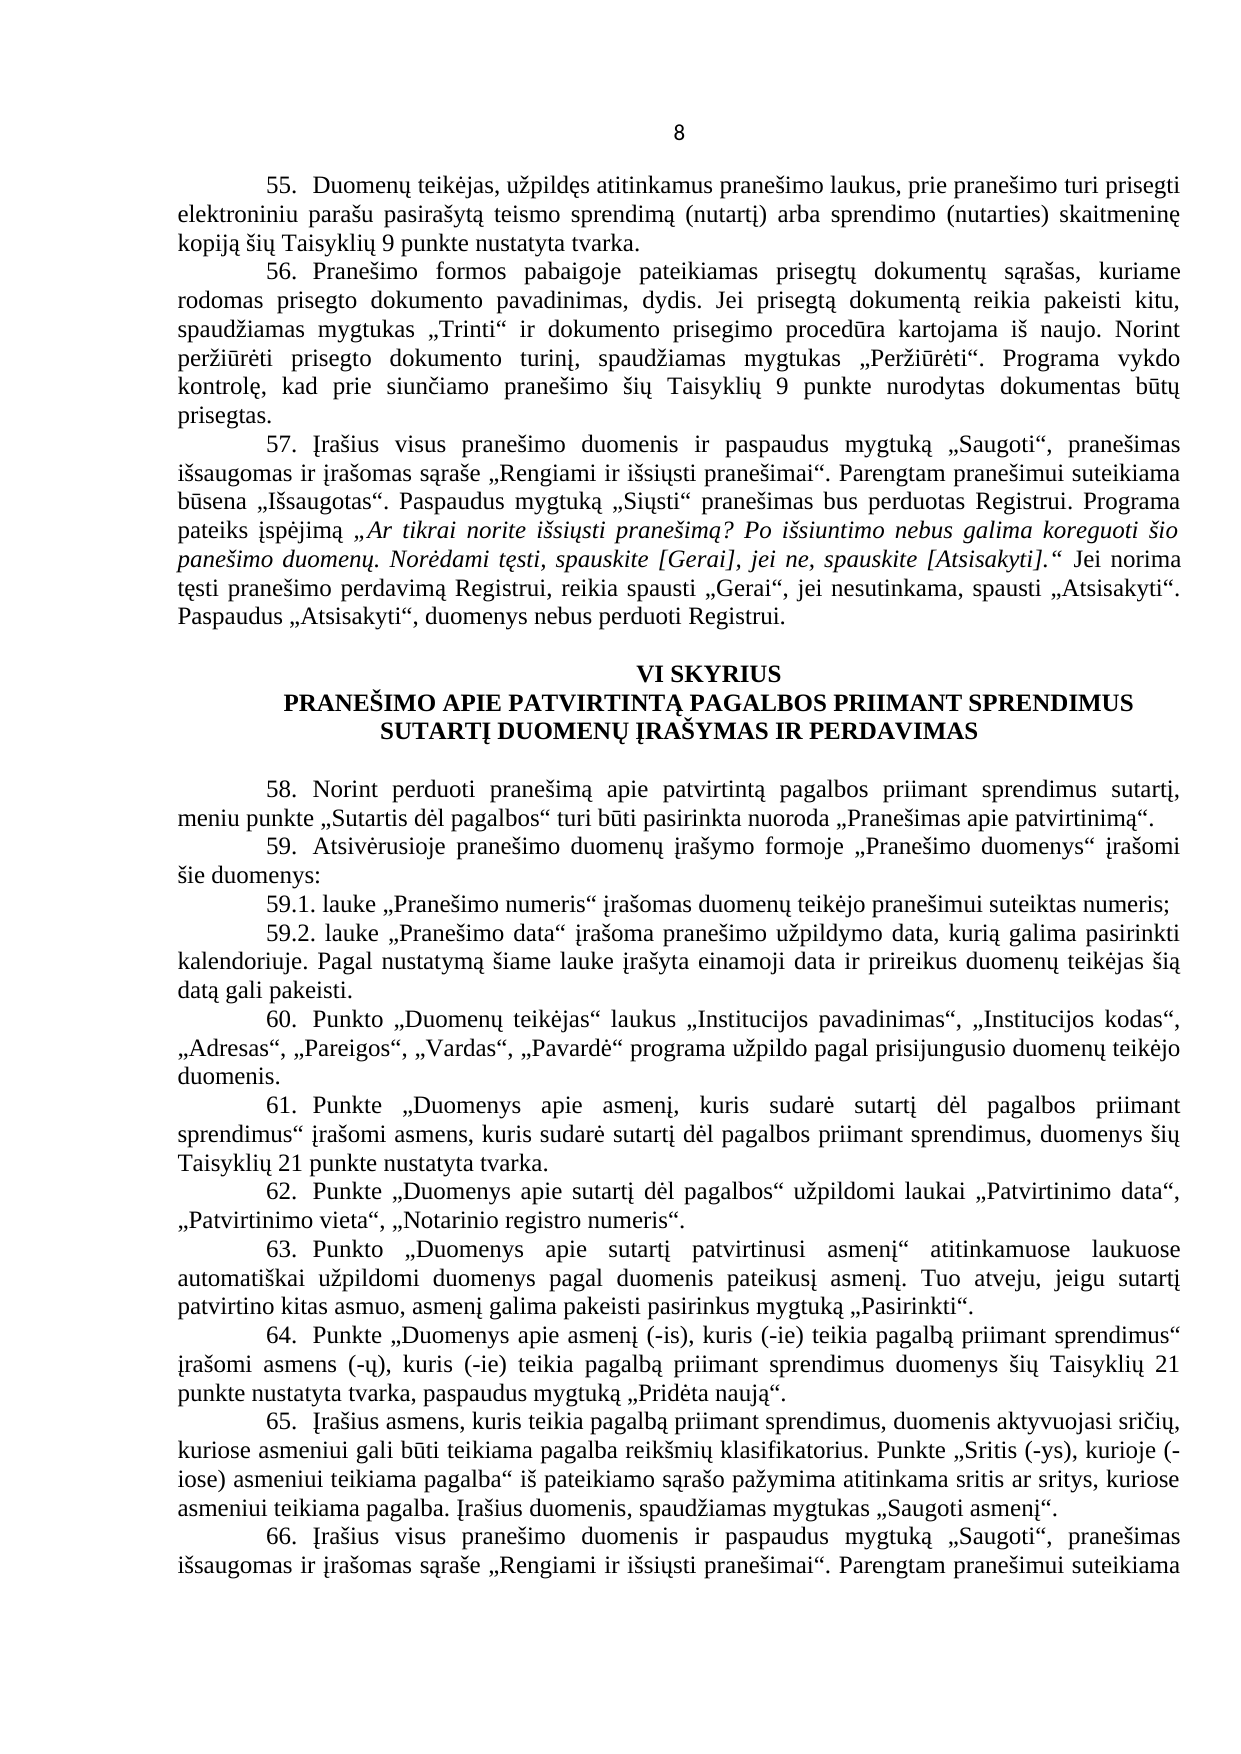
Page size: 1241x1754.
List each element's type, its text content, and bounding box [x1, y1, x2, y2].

text 55. Duomenų teikėjas, užpildęs atitinkamus pranešimo laukus, prie pranešimo turi prisegti elektroniniu parašu pasirašytą teismo sprendimą (nutartį) arba sprendimo (nutarties) skaitmeninę kopiją šių Taisyklių 9 punkte nustatyta tvarka. [177, 170, 1181, 256]
text 66. Įrašius visus pranešimo duomenis ir paspaudus mygtuką „Saugoti“, pranešimas išsaugomas ir įrašomas sąraše „Rengiami ir išsiųsti pranešimai“. Parengtam pranešimui suteikiama [177, 1521, 1181, 1579]
text 61. Punkte „Duomenys apie asmenį, kuris sudarė sutartį dėl pagalbos priimant sprendimus“ įrašomi asmens, kuris sudarė sutartį dėl pagalbos priimant sprendimus, duomenys šių Taisyklių 21 punkte nustatyta tvarka. [177, 1090, 1181, 1176]
text VI SKYRIUS [177, 659, 1181, 688]
text 62. Punkte „Duomenys apie sutartį dėl pagalbos“ užpildomi laukai „Patvirtinimo data“, „Patvirtinimo vieta“, „Notarinio registro numeris“. [177, 1176, 1181, 1234]
text 59.2. lauke „Pranešimo data“ įrašoma pranešimo užpildymo data, kurią galima pasirinkti kalendoriuje. Pagal nustatymą šiame lauke įrašyta einamoji data ir prireikus duomenų teikėjas šią datą gali pakeisti. [177, 918, 1181, 1004]
text 58. Norint perduoti pranešimą apie patvirtintą pagalbos priimant sprendimus sutartį, meniu punkte „Sutartis dėl pagalbos“ turi būti pasirinkta nuoroda „Pranešimas apie patvirtinimą“. [177, 774, 1181, 831]
text 65. Įrašius asmens, kuris teikia pagalbą priimant sprendimus, duomenis aktyvuojasi sričių, kuriose asmeniui gali būti teikiama pagalba reikšmių klasifikatorius. Punkte „Sritis (-ys), kurioje (-iose) asmeniui teikiama pagalba“ iš pateikiamo sąrašo pažymima atitinkama sritis ar sritys, kuriose asmeniui teikiama pagalba. Įrašius duomenis, spaudžiamas mygtukas „Saugoti asmenį“. [177, 1406, 1181, 1521]
text 64. Punkte „Duomenys apie asmenį (-is), kuris (-ie) teikia pagalbą priimant sprendimus“ įrašomi asmens (-ų), kuris (-ie) teikia pagalbą priimant sprendimus duomenys šių Taisyklių 21 punkte nustatyta tvarka, paspaudus mygtuką „Pridėta naują“. [177, 1320, 1181, 1406]
text 63. Punkto „Duomenys apie sutartį patvirtinusi asmenį“ atitinkamuose laukuose automatiškai užpildomi duomenys pagal duomenis pateikusį asmenį. Tuo atveju, jeigu sutartį patvirtino kitas asmuo, asmenį galima pakeisti pasirinkus mygtuką „Pasirinkti“. [177, 1234, 1181, 1320]
text 57. Įrašius visus pranešimo duomenis ir paspaudus mygtuką „Saugoti“, pranešimas išsaugomas ir įrašomas sąraše „Rengiami ir išsiųsti pranešimai“. Parengtam pranešimui suteikiama būsena „Išsaugotas“. Paspaudus mygtuką „Siųsti“ pranešimas bus perduotas Registrui. Programa pateiks įspėjimą „Ar tikrai norite išsiųsti pranešimą? Po išsiuntimo nebus galima koreguoti šio panešimo duomenų. Norėdami tęsti, spauskite [Gerai], jei ne, spauskite [Atsisakyti].“ Jei norima tęsti pranešimo perdavimą Registrui, reikia spausti „Gerai“, jei nesutinkama, spausti „Atsisakyti“. Paspaudus „Atsisakyti“, duomenys nebus perduoti Registrui. [177, 429, 1181, 630]
text PRANEŠIMO APIE PATVIRTINTĄ PAGALBOS PRIIMANT SPRENDIMUS SUTARTĮ DUOMENŲ ĮRAŠYMAS IR PERDAVIMAS [177, 688, 1181, 745]
text 59. Atsivėrusioje pranešimo duomenų įrašymo formoje „Pranešimo duomenys“ įrašomi šie duomenys: [177, 831, 1181, 889]
text 56. Pranešimo formos pabaigoje pateikiamas prisegtų dokumentų sąrašas, kuriame rodomas prisegto dokumento pavadinimas, dydis. Jei prisegtą dokumentą reikia pakeisti kitu, spaudžiamas mygtukas „Trinti“ ir dokumento prisegimo procedūra kartojama iš naujo. Norint peržiūrėti prisegto dokumento turinį, spaudžiamas mygtukas „Peržiūrėti“. Programa vykdo kontrolę, kad prie siunčiamo pranešimo šių Taisyklių 9 punkte nurodytas dokumentas būtų prisegtas. [177, 256, 1181, 429]
text 59.1. lauke „Pranešimo numeris“ įrašomas duomenų teikėjo pranešimui suteiktas numeris; [177, 889, 1181, 918]
text 60. Punkto „Duomenų teikėjas“ laukus „Institucijos pavadinimas“, „Institucijos kodas“, „Adresas“, „Pareigos“, „Vardas“, „Pavardė“ programa užpildo pagal prisijungusio duomenų teikėjo duomenis. [177, 1004, 1181, 1090]
